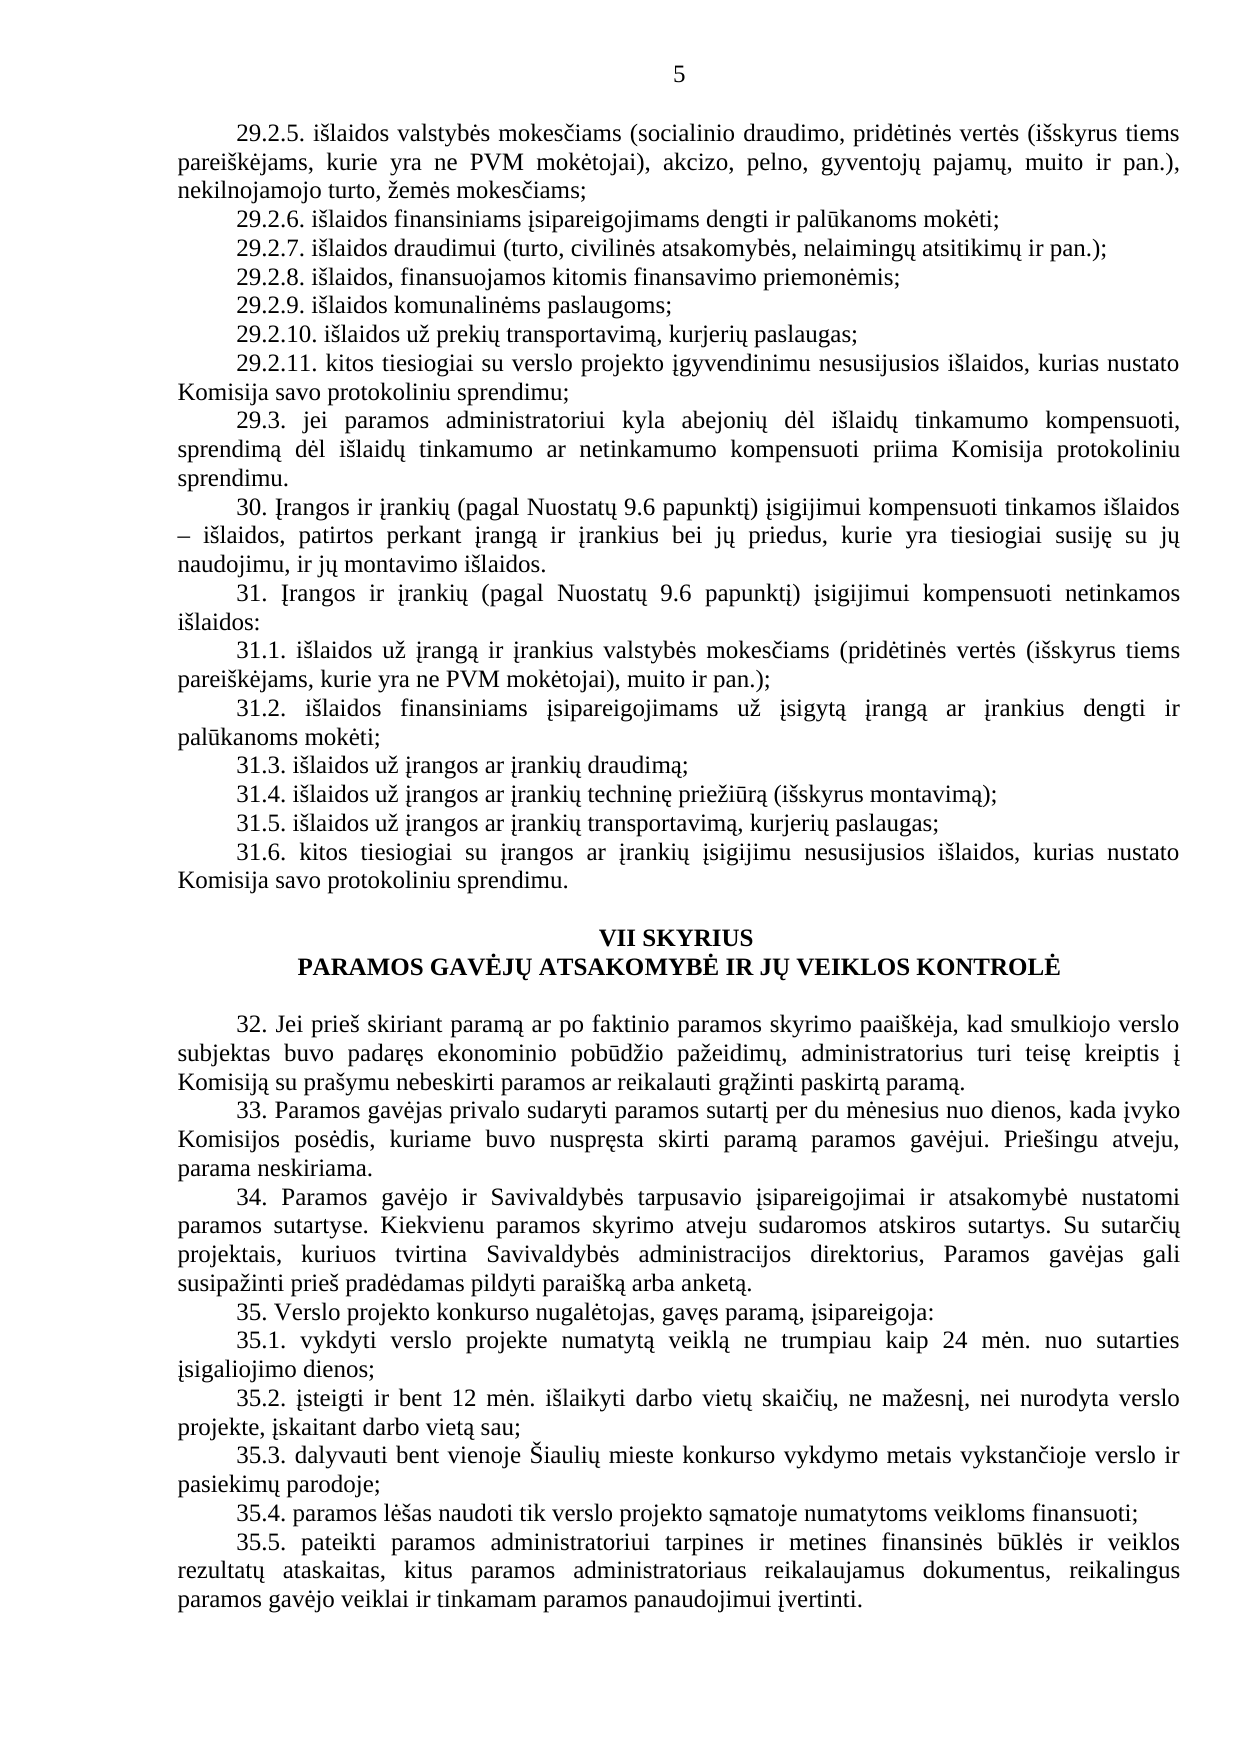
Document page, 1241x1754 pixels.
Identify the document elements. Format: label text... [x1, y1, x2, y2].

text 31.5. išlaidos už įrangos ar įrankių transportavimą, kurjerių paslaugas; [177, 808, 1181, 837]
text 29.2.8. išlaidos, finansuojamos kitomis finansavimo priemonėmis; [177, 262, 1181, 291]
text 31.3. išlaidos už įrangos ar įrankių draudimą; [177, 751, 1181, 779]
text 29.2.5. išlaidos valstybės mokesčiams (socialinio draudimo, pridėtinės vertės (išskyrus tiems pareiškėjams, kurie yra ne PVM mokėtojai), akcizo, pelno, gyventojų pajamų, muito ir pan.), nekilnojamojo turto, žemės mokesčiams; [177, 118, 1181, 204]
text 29.3. jei paramos administratoriui kyla abejonių dėl išlaidų tinkamumo kompensuoti, sprendimą dėl išlaidų tinkamumo ar netinkamumo kompensuoti priima Komisija protokoliniu sprendimu. [177, 406, 1181, 492]
text 35.4. paramos lėšas naudoti tik verslo projekto sąmatoje numatytoms veikloms finansuoti; [177, 1498, 1181, 1527]
text 31.4. išlaidos už įrangos ar įrankių techninę priežiūrą (išskyrus montavimą); [177, 779, 1181, 808]
text VII SKYRIUS [177, 923, 1181, 952]
text 35.2. įsteigti ir bent 12 mėn. išlaikyti darbo vietų skaičių, ne mažesnį, nei nurodyta verslo projekte, įskaitant darbo vietą sau; [177, 1383, 1181, 1441]
text 29.2.7. išlaidos draudimui (turto, civilinės atsakomybės, nelaimingų atsitikimų ir pan.); [177, 233, 1181, 262]
text PARAMOS GAVĖJŲ ATSAKOMYBĖ IR JŲ VEIKLOS KONTROLĖ [177, 952, 1181, 981]
text 31.6. kitos tiesiogiai su įrangos ar įrankių įsigijimu nesusijusios išlaidos, kurias nustato Komisija savo protokoliniu sprendimu. [177, 837, 1181, 894]
text 35.1. vykdyti verslo projekte numatytą veiklą ne trumpiau kaip 24 mėn. nuo sutarties įsigaliojimo dienos; [177, 1326, 1181, 1383]
text 30. Įrangos ir įrankių (pagal Nuostatų 9.6 papunktį) įsigijimui kompensuoti tinkamos išlaidos – išlaidos, patirtos perkant įrangą ir įrankius bei jų priedus, kurie yra tiesiogiai susiję su jų naudojimu, ir jų montavimo išlaidos. [177, 492, 1181, 578]
text 33. Paramos gavėjas privalo sudaryti paramos sutartį per du mėnesius nuo dienos, kada įvyko Komisijos posėdis, kuriame buvo nuspręsta skirti paramą paramos gavėjui. Priešingu atveju, parama neskiriama. [177, 1096, 1181, 1182]
text 29.2.10. išlaidos už prekių transportavimą, kurjerių paslaugas; [177, 319, 1181, 348]
text 29.2.11. kitos tiesiogiai su verslo projekto įgyvendinimu nesusijusios išlaidos, kurias nustato Komisija savo protokoliniu sprendimu; [177, 348, 1181, 406]
text 34. Paramos gavėjo ir Savivaldybės tarpusavio įsipareigojimai ir atsakomybė nustatomi paramos sutartyse. Kiekvienu paramos skyrimo atveju sudaromos atskiros sutartys. Su sutarčių projektais, kuriuos tvirtina Savivaldybės administracijos direktorius, Paramos gavėjas gali susipažinti prieš pradėdamas pildyti paraišką arba anketą. [177, 1182, 1181, 1297]
text 35.3. dalyvauti bent vienoje Šiaulių mieste konkurso vykdymo metais vykstančioje verslo ir pasiekimų parodoje; [177, 1441, 1181, 1498]
text 29.2.9. išlaidos komunalinėms paslaugoms; [177, 291, 1181, 319]
text 32. Jei prieš skiriant paramą ar po faktinio paramos skyrimo paaiškėja, kad smulkiojo verslo subjektas buvo padaręs ekonominio pobūdžio pažeidimų, administratorius turi teisę kreiptis į Komisiją su prašymu nebeskirti paramos ar reikalauti grąžinti paskirtą paramą. [177, 1009, 1181, 1096]
text 35.5. pateikti paramos administratoriui tarpines ir metines finansinės būklės ir veiklos rezultatų ataskaitas, kitus paramos administratoriaus reikalaujamus dokumentus, reikalingus paramos gavėjo veiklai ir tinkamam paramos panaudojimui įvertinti. [177, 1527, 1181, 1613]
text 31.1. išlaidos už įrangą ir įrankius valstybės mokesčiams (pridėtinės vertės (išskyrus tiems pareiškėjams, kurie yra ne PVM mokėtojai), muito ir pan.); [177, 636, 1181, 693]
text 31. Įrangos ir įrankių (pagal Nuostatų 9.6 papunktį) įsigijimui kompensuoti netinkamos išlaidos: [177, 578, 1181, 636]
text 35. Verslo projekto konkurso nugalėtojas, gavęs paramą, įsipareigoja: [177, 1297, 1181, 1326]
text 29.2.6. išlaidos finansiniams įsipareigojimams dengti ir palūkanoms mokėti; [177, 204, 1181, 233]
text 31.2. išlaidos finansiniams įsipareigojimams už įsigytą įrangą ar įrankius dengti ir palūkanoms mokėti; [177, 693, 1181, 751]
